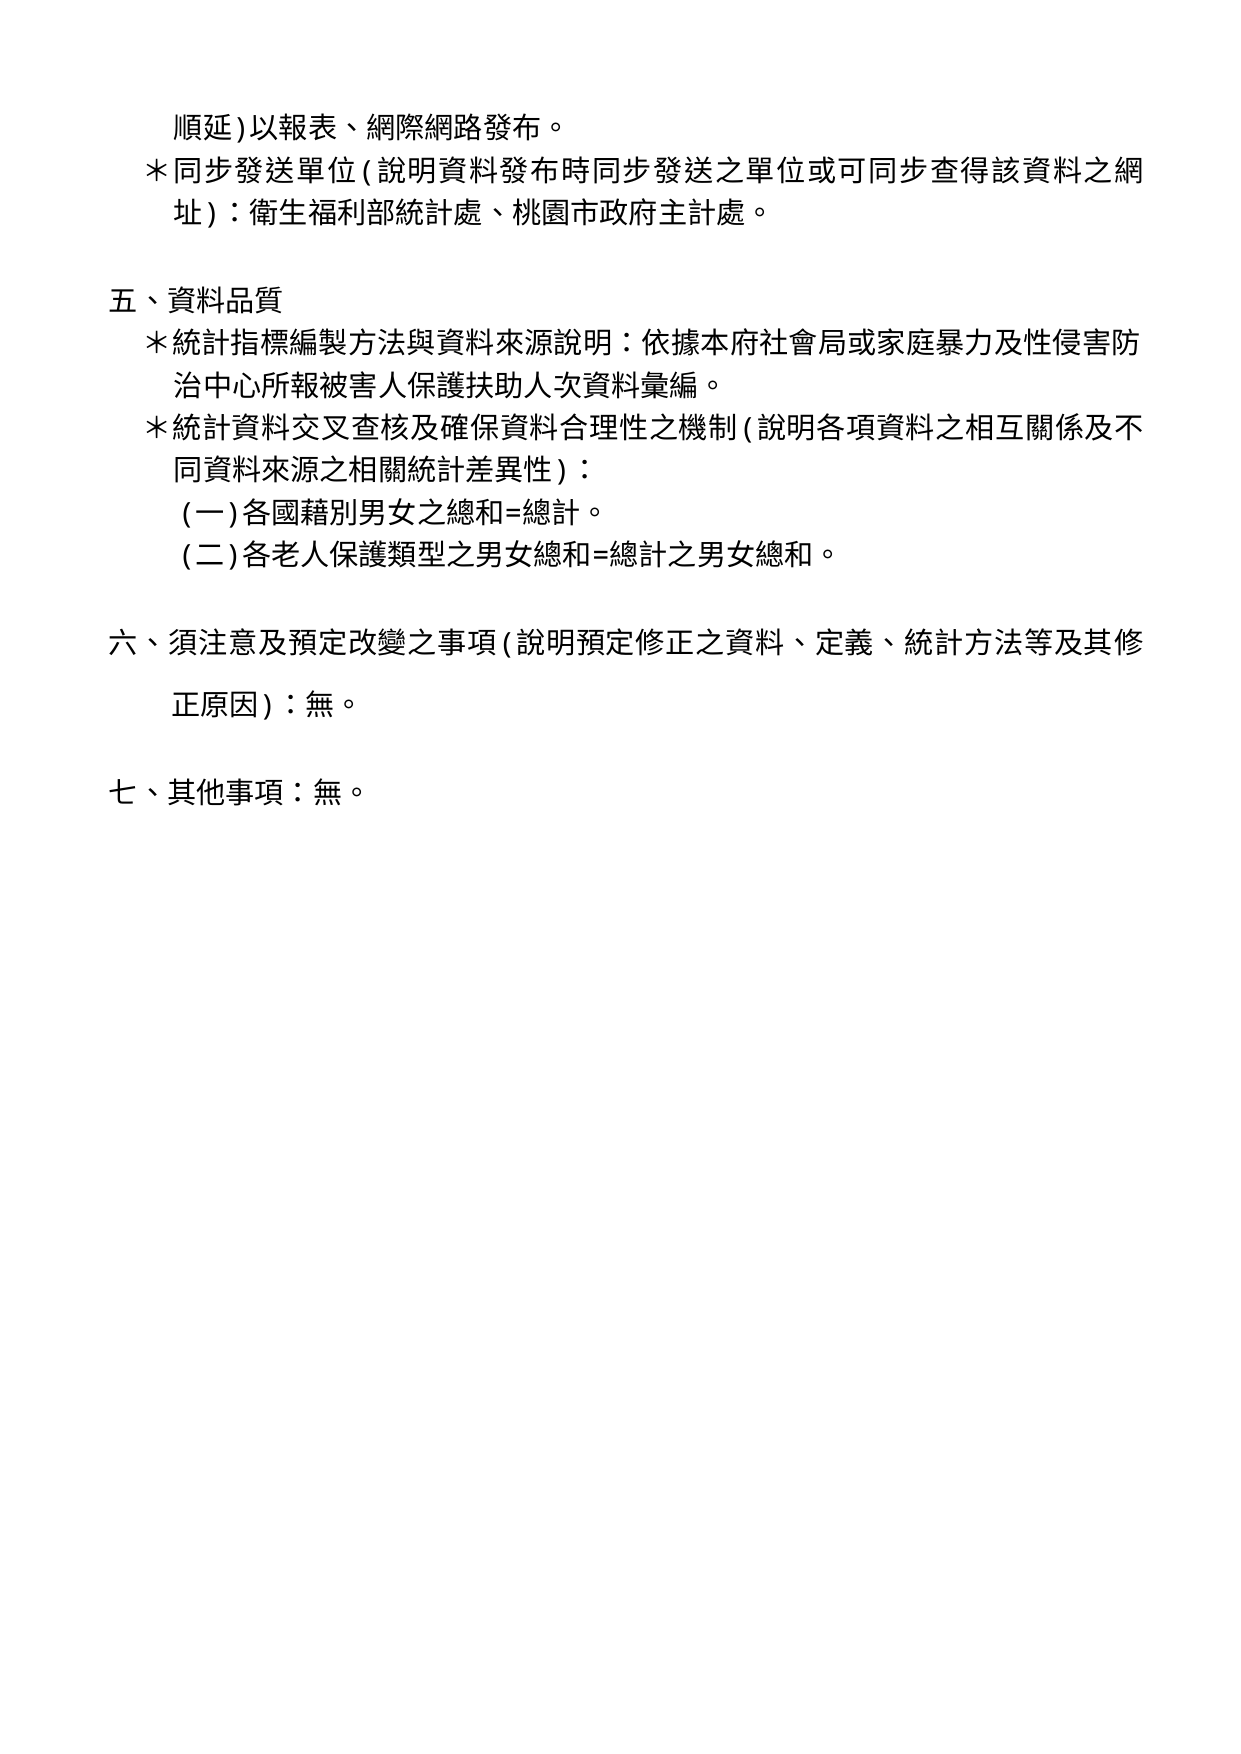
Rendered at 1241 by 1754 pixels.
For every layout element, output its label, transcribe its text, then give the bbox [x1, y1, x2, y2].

table_header 統計資料背景說明 資料種類：社會保護統計 資料項目：桃園市老人保護扶助人次 一、發布及編製機關單位 ＊發布機關、單位：桃園市政府社會局會計室 ＊編製單位：桃園市政府老人福利科 ＊聯絡電話：(03)3322101#6444 ＊傳真：(03)3348721 ＊電子信箱：10075291@mail.tycg.gov.tw 二、發布形式 ＊口頭： ( )記者會或說明會 ＊書面： ( )新聞稿 ( )報表 ( )書刊，刊名： ＊電子媒體： ( )線上書刊及資料庫， 網址： ( )磁片 ( )光碟片 (√)其他 Open Document File (odf)、Portable Document Format (pdf) 或Excel檔案。 三、資料範圍、週期及時效 ＊統計地區範圍及對象：凡本府辦理老人福利法第41條、42條、老人遭受身心障礙者權益保障法第75條、或老人遭受家庭暴力防治法之業務項目（含二線輔導、家庭暴力事件服務處），均為統計範圍及對象。 ＊統計標準時間：上半年以1至6月、下半年以7至12月之事實為準。 ＊統計項目定義： (一)老人保護案件： 1.老人因配偶、直系血親卑親屬或依契約負照顧義務之人有疏忽、虐待、遺棄或其他情事，致其生命、身體、健康或自由發生危難(老人福利法第41條)。 2.老人因無人扶養，致有生命、身體之危難或生活陷於困境者(老人福利法第42條)。 3.老人遭受家庭成員實施身體、精神或經濟上之騷擾、控制、脅迫或其他不法侵害之行為(家庭暴力防治法第2條)。 4.具身心障礙身分之老人遭受遺棄、身心虐待、限制其自由、留置於易 發生危險或傷害之環境、利用身心障礙者行乞或供人參觀、強迫或誘騙其結婚或其他對身心障礙者或利用身心障礙者為犯罪或不正當之行為(身心障礙者權益保障法第75條)。 (二)被害人國籍身分與性別：本國籍非原住民、本國籍原住民、大陸籍(含港澳)、外國籍及其他等。 (三)被害人保護扶助人次：指本府自行及委託民間團體提供被害人之保護扶助服務人次。 1.諮詢協談：運用個案工作方法（含電訪、會談、訪視），提供被害人情緒支持、問題諮詢和澄清、評估與處置及社會技巧訓練等。 2.家庭關係處理：運用個案工作方法（含電訪、會談、訪視），進行家庭諮詢或家庭會談；家庭教育與輔導；或召開親屬協調會議等。 3.庇護/保護安置：為維護被害人人身安全所提供之住所收容服務（一進一出以1人次計算，且被害人與其隨行子女須分別計算）。 4.陪同報案、偵詢（訊）：於被害人接受警察詢問或檢察官訊問時之陪同服務。 5.陪同出庭：於被害人出席檢察官召開之偵查庭及法官召開之法庭審理 時之陪同服務。 6.陪同醫療服務：包含轉介或陪同被害人至醫療院所驗傷、診療及採證，或進行其他醫療服務(急診、門診、住院等)之服務。 7.心理諮商、治療與輔導：轉介或提供被害人個別、團體專業心理諮商 及輔導服務，以協助被害人渡過心靈危機並促進其身心健康發展之服務。 8.連結長期照顧服務：轉介或提供被害人居家服務、日間照顧、喘息服 務、機構安置、住院看護等長期照顧服務。 9.聲請保護令：指社工人員協助或主動為被害人向法院聲請保護令。 10.經濟扶助：指提供案家緊急生活扶助、生活扶助、急難救助、租金補助、醫療補助、律師費用補助、訴訟費用補助、子女生活津貼/補助、子女教育補助、兒童托育費用/津貼、民間慈善團體資助、其他補助，但不包括庇護安置補助、心理治療、諮商與輔導費用補助，同一扶助類別多次申請核撥者以1服務人次計算。 11.法律扶助：轉介律師或專業法律諮詢人員提供被害人法律諮詢、訴訟等相關服務。 12.其他扶助：前揭各項以外之被害人保護扶助服務。 ＊統計單位：人次、件。 ＊統計分類：橫項依「國籍別」及「性別」分；縱項依「被害人保護扶助項目」分。 ＊發布週期(指資料編製或產生之頻率，如月、季、年等)：半年。 ＊時效(指統計標準時間至資料發布時間之間隔時間)：2個月又10日。 ＊資料變革：無。 四、公開資料發布訊息 ＊預告發布日期(含預告方式及週期)：每半年終了後2個月又10日(遇假日順延)以報表、網際網路發布。 ＊同步發送單位(說明資料發布時同步發送之單位或可同步查得該資料之網址)：衛生福利部統計處、桃園市政府主計處。 五、資料品質 ＊統計指標編製方法與資料來源說明：依據本府社會局或家庭暴力及性侵害防治中心所報被害人保護扶助人次資料彙編。 ＊統計資料交叉查核及確保資料合理性之機制(說明各項資料之相互關係及不同資料來源之相關統計差異性)： (一)各國藉別男女之總和=總計。 (二)各老人保護類型之男女總和=總計之男女總和。 六、須注意及預定改變之事項(說明預定修正之資料、定義、統計方法等及其修正原因)：無。 七、其他事項：無。 [98, 105, 1155, 811]
